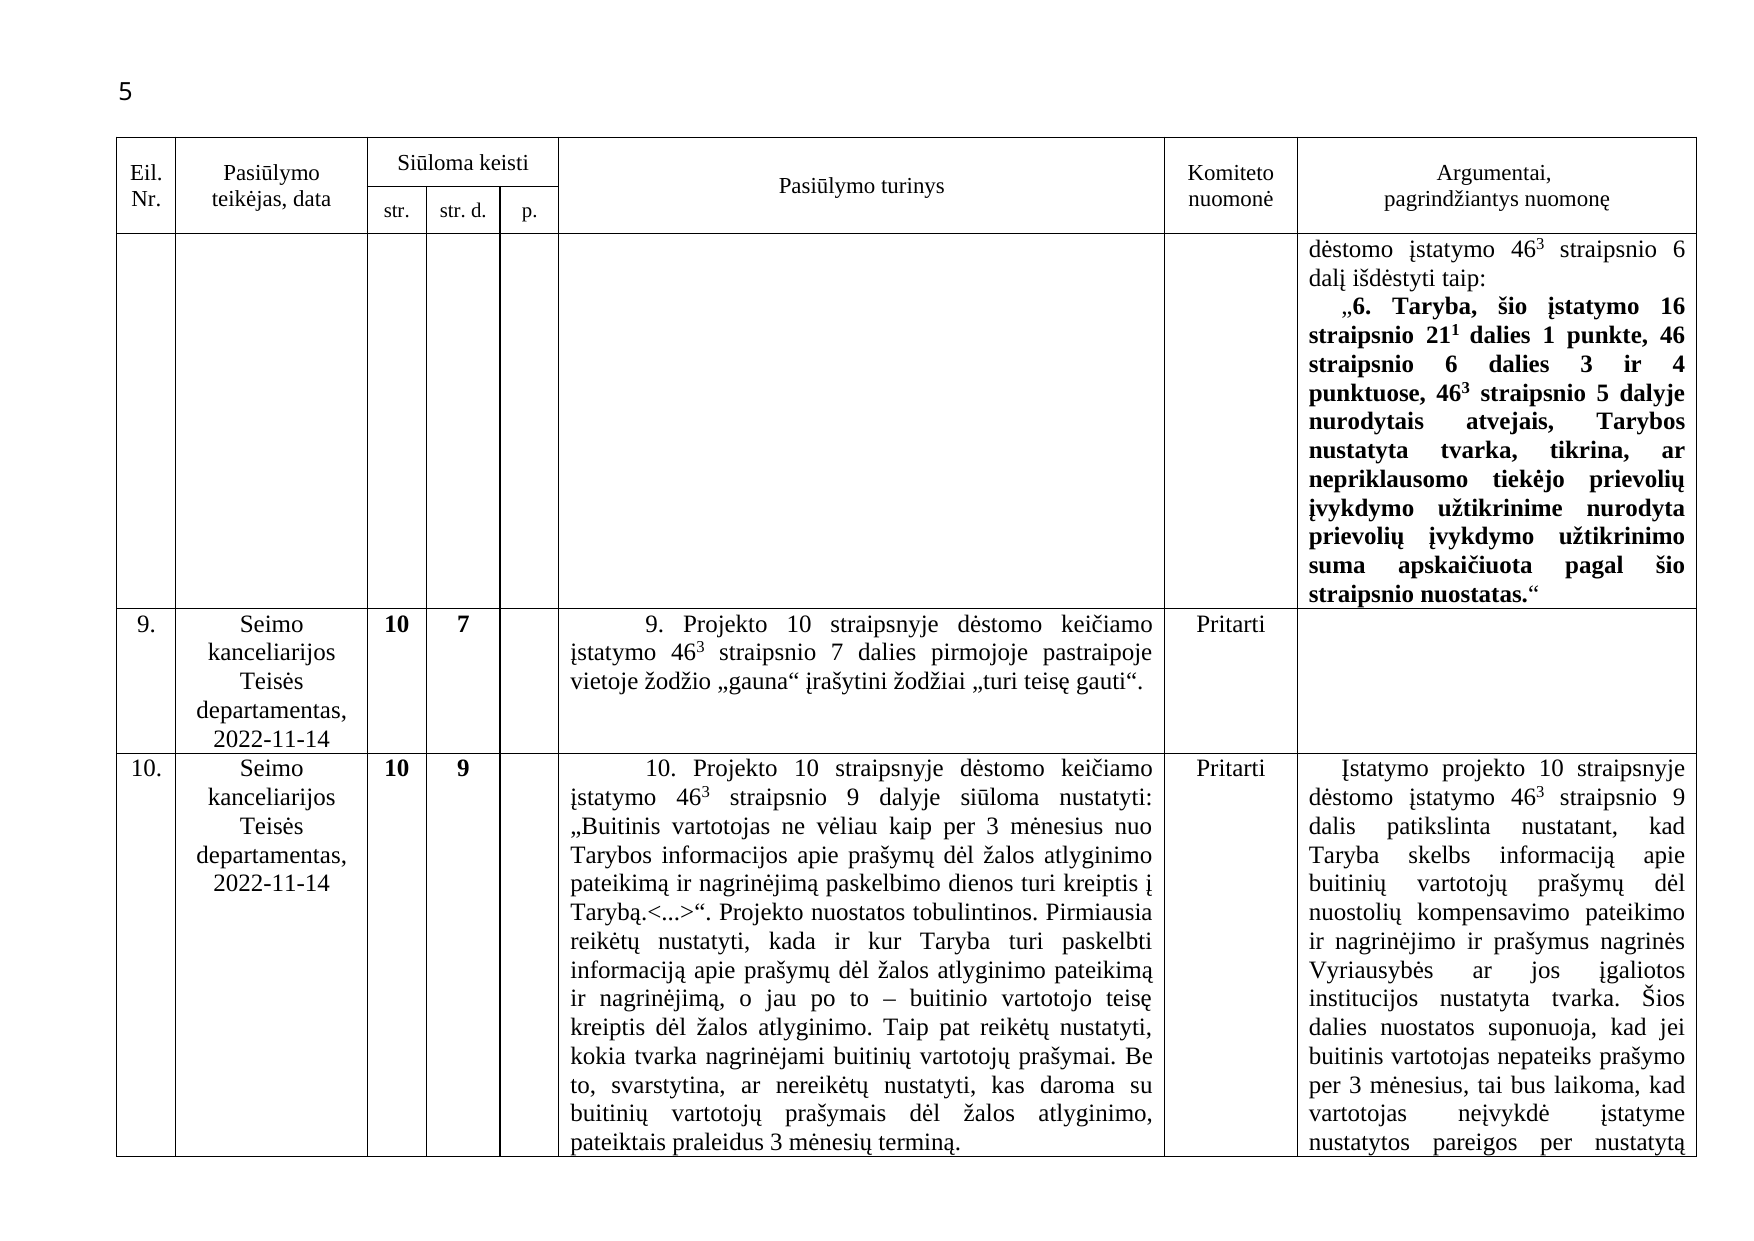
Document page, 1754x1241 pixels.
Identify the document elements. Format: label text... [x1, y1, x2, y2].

table_cell Pritarti [1165, 609, 1297, 752]
table_cell Pritarti [1165, 754, 1297, 1156]
table_cell [176, 234, 367, 608]
table_cell [501, 754, 558, 1156]
table_cell 9. [117, 609, 175, 752]
table_cell 10. Projekto 10 straipsnyje dėstomo keičiamo įstatymo 463 straipsnio 9 dalyje siūloma nustatyti: „Buitinis vartotojas ne vėliau kaip per 3 mėnesius nuo Tarybos informacijos apie prašymų dėl žalos atlyginimo pateikimą ir nagrinėjimą paskelbimo dienos turi kreiptis į Tarybą.<...>“. Projekto nuostatos tobulintinos. Pirmiausia reikėtų nustatyti, kada ir kur Taryba turi paskelbti informaciją apie prašymų dėl žalos atlyginimo pateikimą ir nagrinėjimą, o jau po to – buitinio vartotojo teisę kreiptis dėl žalos atlyginimo. Taip pat reikėtų nustatyti, kokia tvarka nagrinėjami buitinių vartotojų prašymai. Be to, svarstytina, ar nereikėtų nustatyti, kas daroma su buitinių vartotojų prašymais dėl žalos atlyginimo, pateiktais praleidus 3 mėnesių terminą. [559, 754, 1164, 1156]
table_cell Įstatymo projekto 10 straipsnyje dėstomo įstatymo 463 straipsnio 9 dalis patikslinta nustatant, kad Taryba skelbs informaciją apie buitinių vartotojų prašymų dėl nuostolių kompensavimo pateikimo ir nagrinėjimo ir prašymus nagrinės Vyriausybės ar jos įgaliotos institucijos nustatyta tvarka. Šios dalies nuostatos suponuoja, kad jei buitinis vartotojas nepateiks prašymo per 3 mėnesius, tai bus laikoma, kad vartotojas neįvykdė įstatyme nustatytos pareigos per nustatytą [1298, 754, 1696, 1156]
table_cell Seimo kanceliarijos Teisės departamentas, 2022-11-14 [176, 754, 367, 1156]
table_cell [368, 234, 426, 608]
table_header Eil. Nr. [117, 138, 175, 233]
table_cell 10 [368, 754, 426, 1156]
table_cell [117, 234, 175, 608]
table_cell str. [368, 187, 426, 233]
table_cell 7 [427, 609, 499, 752]
table_header Pasiūlymo teikėjas, data [176, 138, 367, 233]
table_cell dėstomo įstatymo 463 straipsnio 6 dalį išdėstyti taip: „6. Taryba, šio įstatymo 16 straipsnio 211 dalies 1 punkte, 46 straipsnio 6 dalies 3 ir 4 punktuose, 463 straipsnio 5 dalyje nurodytais atvejais, Tarybos nustatyta tvarka, tikrina, ar nepriklausomo tiekėjo prievolių įvykdymo užtikrinime nurodyta prievolių įvykdymo užtikrinimo suma apskaičiuota pagal šio straipsnio nuostatas.“ [1298, 234, 1696, 608]
table_cell [501, 234, 558, 608]
table_cell 10. [117, 754, 175, 1156]
table_cell 9. Projekto 10 straipsnyje dėstomo keičiamo įstatymo 463 straipsnio 7 dalies pirmojoje pastraipoje vietoje žodžio „gauna“ įrašytini žodžiai „turi teisę gauti“. [559, 609, 1164, 752]
table_header Siūloma keisti [368, 138, 558, 186]
table_cell p. [501, 187, 558, 233]
table_cell [501, 609, 558, 752]
table_cell Seimo kanceliarijos Teisės departamentas, 2022-11-14 [176, 609, 367, 752]
table_cell [1165, 234, 1297, 608]
table_header Argumentai, pagrindžiantys nuomonę [1298, 138, 1696, 233]
table_cell 10 [368, 609, 426, 752]
table_cell [427, 234, 499, 608]
table_cell 9 [427, 754, 499, 1156]
table_header Pasiūlymo turinys [559, 138, 1164, 233]
table_header Komiteto nuomonė [1165, 138, 1297, 233]
table_cell [1298, 609, 1696, 752]
table_cell [559, 234, 1164, 608]
table_cell str. d. [427, 187, 499, 233]
